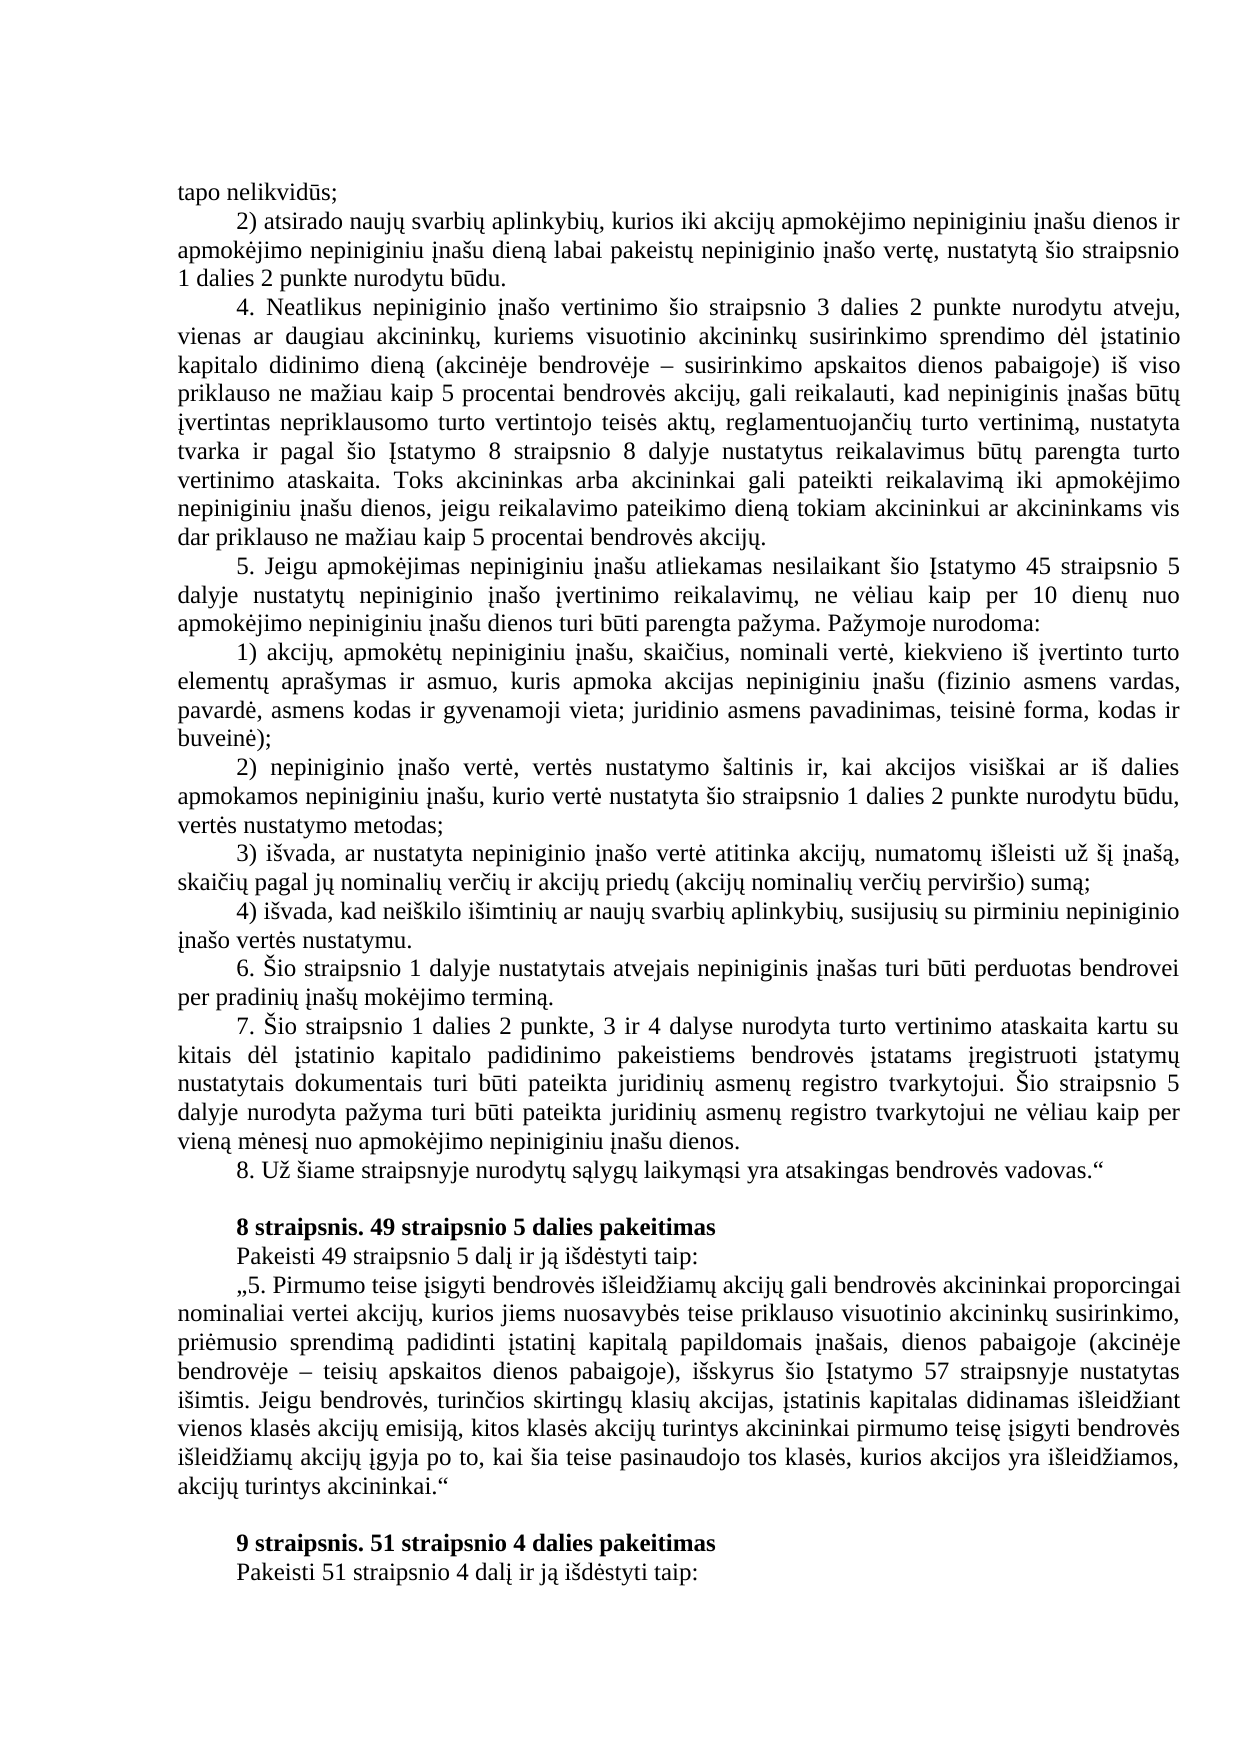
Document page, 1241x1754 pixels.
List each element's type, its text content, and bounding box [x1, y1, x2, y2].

text 1) akcijų, apmokėtų nepiniginiu įnašu, skaičius, nominali vertė, kiekvieno iš įvertinto turto elementų aprašymas ir asmuo, kuris apmoka akcijas nepiniginiu įnašu (fizinio asmens vardas, pavardė, asmens kodas ir gyvenamoji vieta; juridinio asmens pavadinimas, teisinė forma, kodas ir buveinė); [177, 637, 1181, 752]
text Pakeisti 51 straipsnio 4 dalį ir ją išdėstyti taip: [177, 1557, 1181, 1586]
text 4. Neatlikus nepiniginio įnašo vertinimo šio straipsnio 3 dalies 2 punkte nurodytu atveju, vienas ar daugiau akcininkų, kuriems visuotinio akcininkų susirinkimo sprendimo dėl įstatinio kapitalo didinimo dieną (akcinėje bendrovėje – susirinkimo apskaitos dienos pabaigoje) iš viso priklauso ne mažiau kaip 5 procentai bendrovės akcijų, gali reikalauti, kad nepiniginis įnašas būtų įvertintas nepriklausomo turto vertintojo teisės aktų, reglamentuojančių turto vertinimą, nustatyta tvarka ir pagal šio Įstatymo 8 straipsnio 8 dalyje nustatytus reikalavimus būtų parengta turto vertinimo ataskaita. Toks akcininkas arba akcininkai gali pateikti reikalavimą iki apmokėjimo nepiniginiu įnašu dienos, jeigu reikalavimo pateikimo dieną tokiam akcininkui ar akcininkams vis dar priklauso ne mažiau kaip 5 procentai bendrovės akcijų. [177, 292, 1181, 551]
text 5. Jeigu apmokėjimas nepiniginiu įnašu atliekamas nesilaikant šio Įstatymo 45 straipsnio 5 dalyje nustatytų nepiniginio įnašo įvertinimo reikalavimų, ne vėliau kaip per 10 dienų nuo apmokėjimo nepiniginiu įnašu dienos turi būti parengta pažyma. Pažymoje nurodoma: [177, 551, 1181, 637]
text 3) išvada, ar nustatyta nepiniginio įnašo vertė atitinka akcijų, numatomų išleisti už šį įnašą, skaičių pagal jų nominalių verčių ir akcijų priedų (akcijų nominalių verčių perviršio) sumą; [177, 838, 1181, 896]
text 8 straipsnis. 49 straipsnio 5 dalies pakeitimas [177, 1212, 1181, 1241]
text 2) nepiniginio įnašo vertė, vertės nustatymo šaltinis ir, kai akcijos visiškai ar iš dalies apmokamos nepiniginiu įnašu, kurio vertė nustatyta šio straipsnio 1 dalies 2 punkte nurodytu būdu, vertės nustatymo metodas; [177, 752, 1181, 838]
text Pakeisti 49 straipsnio 5 dalį ir ją išdėstyti taip: [177, 1241, 1181, 1270]
text „5. Pirmumo teise įsigyti bendrovės išleidžiamų akcijų gali bendrovės akcininkai proporcingai nominaliai vertei akcijų, kurios jiems nuosavybės teise priklauso visuotinio akcininkų susirinkimo, priėmusio sprendimą padidinti įstatinį kapitalą papildomais įnašais, dienos pabaigoje (akcinėje bendrovėje – teisių apskaitos dienos pabaigoje), išskyrus šio Įstatymo 57 straipsnyje nustatytas išimtis. Jeigu bendrovės, turinčios skirtingų klasių akcijas, įstatinis kapitalas didinamas išleidžiant vienos klasės akcijų emisiją, kitos klasės akcijų turintys akcininkai pirmumo teisę įsigyti bendrovės išleidžiamų akcijų įgyja po to, kai šia teise pasinaudojo tos klasės, kurios akcijos yra išleidžiamos, akcijų turintys akcininkai.“ [177, 1270, 1181, 1500]
text 6. Šio straipsnio 1 dalyje nustatytais atvejais nepiniginis įnašas turi būti perduotas bendrovei per pradinių įnašų mokėjimo terminą. [177, 953, 1181, 1011]
text tapo nelikvidūs; [177, 177, 1181, 206]
text 4) išvada, kad neiškilo išimtinių ar naujų svarbių aplinkybių, susijusių su pirminiu nepiniginio įnašo vertės nustatymu. [177, 896, 1181, 953]
text 8. Už šiame straipsnyje nurodytų sąlygų laikymąsi yra atsakingas bendrovės vadovas.“ [177, 1155, 1181, 1183]
text 2) atsirado naujų svarbių aplinkybių, kurios iki akcijų apmokėjimo nepiniginiu įnašu dienos ir apmokėjimo nepiniginiu įnašu dieną labai pakeistų nepiniginio įnašo vertę, nustatytą šio straipsnio 1 dalies 2 punkte nurodytu būdu. [177, 206, 1181, 292]
text 7. Šio straipsnio 1 dalies 2 punkte, 3 ir 4 dalyse nurodyta turto vertinimo ataskaita kartu su kitais dėl įstatinio kapitalo padidinimo pakeistiems bendrovės įstatams įregistruoti įstatymų nustatytais dokumentais turi būti pateikta juridinių asmenų registro tvarkytojui. Šio straipsnio 5 dalyje nurodyta pažyma turi būti pateikta juridinių asmenų registro tvarkytojui ne vėliau kaip per vieną mėnesį nuo apmokėjimo nepiniginiu įnašu dienos. [177, 1011, 1181, 1155]
text 9 straipsnis. 51 straipsnio 4 dalies pakeitimas [177, 1528, 1181, 1557]
